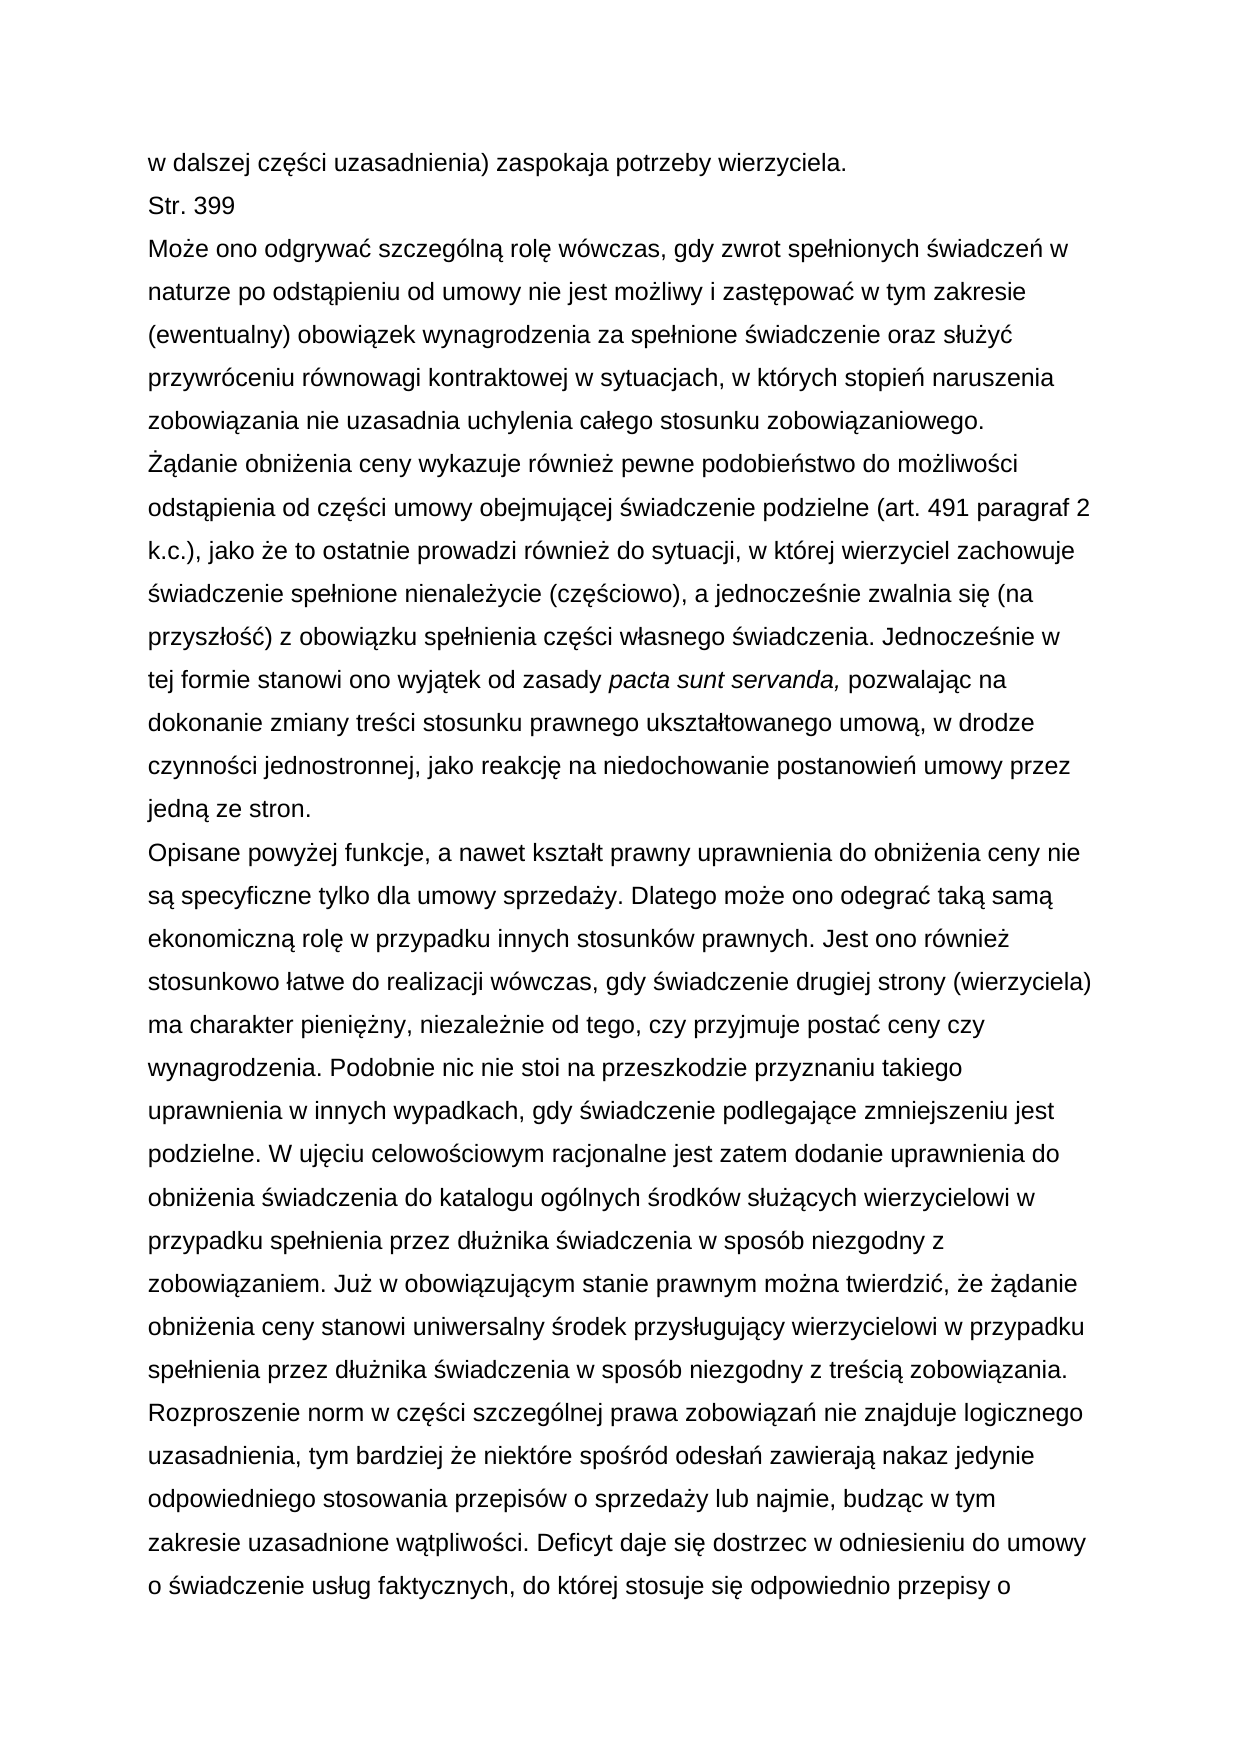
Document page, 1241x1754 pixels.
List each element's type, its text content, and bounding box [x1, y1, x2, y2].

text Może ono odgrywać szczególną rolę wówczas, gdy zwrot spełnionych świadczeń w naturze po odstąpieniu od umowy nie jest możliwy i zastępować w tym zakresie (ewentualny) obowiązek wynagrodzenia za spełnione świadczenie oraz służyć przywróceniu równowagi kontraktowej w sytuacjach, w których stopień naruszenia zobowiązania nie uzasadnia uchylenia całego stosunku zobowiązaniowego. [148, 234, 1093, 435]
text Żądanie obniżenia ceny wykazuje również pewne podobieństwo do możliwości odstąpienia od części umowy obejmującej świadczenie podzielne (art. 491 paragraf 2 k.c.), jako że to ostatnie prowadzi również do sytuacji, w której wierzyciel zachowuje świadczenie spełnione nienależycie (częściowo), a jednocześnie zwalnia się (na przyszłość) z obowiązku spełnienia części własnego świadczenia. Jednocześnie w tej formie stanowi ono wyjątek od zasady pacta sunt servanda, pozwalając na dokonanie zmiany treści stosunku prawnego ukształtowanego umową, w drodze czynności jednostronnej, jako reakcję na niedochowanie postanowień umowy przez jedną ze stron. [148, 449, 1093, 823]
text w dalszej części uzasadnienia) zaspokaja potrzeby wierzyciela. [148, 148, 1093, 176]
text Opisane powyżej funkcje, a nawet kształt prawny uprawnienia do obniżenia ceny nie są specyficzne tylko dla umowy sprzedaży. Dlatego może ono odegrać taką samą ekonomiczną rolę w przypadku innych stosunków prawnych. Jest ono również stosunkowo łatwe do realizacji wówczas, gdy świadczenie drugiej strony (wierzyciela) ma charakter pieniężny, niezależnie od tego, czy przyjmuje postać ceny czy wynagrodzenia. Podobnie nic nie stoi na przeszkodzie przyznaniu takiego uprawnienia w innych wypadkach, gdy świadczenie podlegające zmniejszeniu jest podzielne. W ujęciu celowościowym racjonalne jest zatem dodanie uprawnienia do obniżenia świadczenia do katalogu ogólnych środków służących wierzycielowi w przypadku spełnienia przez dłużnika świadczenia w sposób niezgodny z zobowiązaniem. Już w obowiązującym stanie prawnym można twierdzić, że żądanie obniżenia ceny stanowi uniwersalny środek przysługujący wierzycielowi w przypadku spełnienia przez dłużnika świadczenia w sposób niezgodny z treścią zobowiązania. Rozproszenie norm w części szczególnej prawa zobowiązań nie znajduje logicznego uzasadnienia, tym bardziej że niektóre spośród odesłań zawierają nakaz jedynie odpowiedniego stosowania przepisów o sprzedaży lub najmie, budząc w tym zakresie uzasadnione wątpliwości. Deficyt daje się dostrzec w odniesieniu do umowy o świadczenie usług faktycznych, do której stosuje się odpowiednio przepisy o [148, 838, 1093, 1599]
text Str. 399 [148, 191, 1093, 219]
